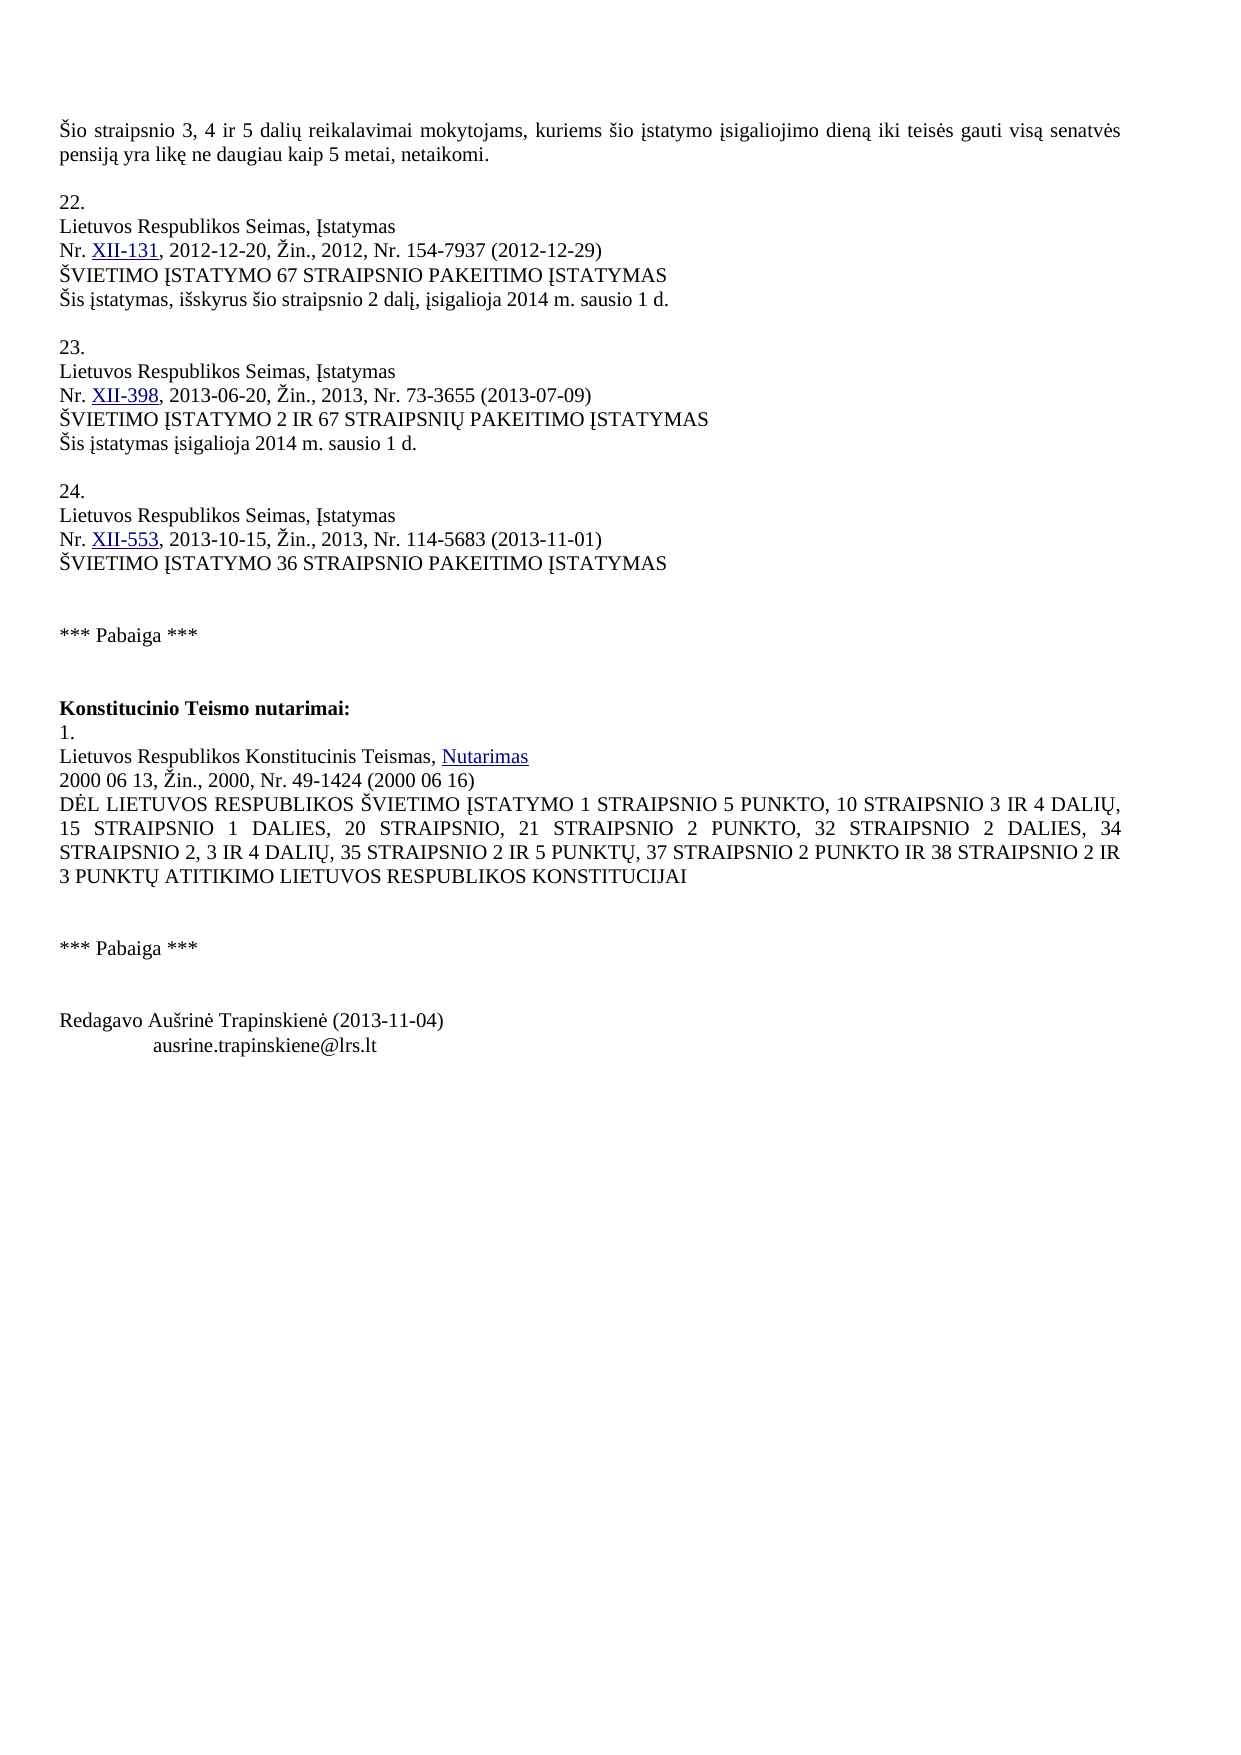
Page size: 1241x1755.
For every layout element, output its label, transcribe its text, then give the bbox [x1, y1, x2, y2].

text ŠVIETIMO ĮSTATYMO 2 IR 67 STRAIPSNIŲ PAKEITIMO ĮSTATYMAS [59, 407, 1122, 431]
text DĖL LIETUVOS RESPUBLIKOS ŠVIETIMO ĮSTATYMO 1 STRAIPSNIO 5 PUNKTO, 10 STRAIPSNIO 3 IR 4 DALIŲ, 15 STRAIPSNIO 1 DALIES, 20 STRAIPSNIO, 21 STRAIPSNIO 2 PUNKTO, 32 STRAIPSNIO 2 DALIES, 34 STRAIPSNIO 2, 3 IR 4 DALIŲ, 35 STRAIPSNIO 2 IR 5 PUNKTŲ, 37 STRAIPSNIO 2 PUNKTO IR 38 STRAIPSNIO 2 IR 3 PUNKTŲ ATITIKIMO LIETUVOS RESPUBLIKOS KONSTITUCIJAI [59, 792, 1122, 888]
text Šio straipsnio 3, 4 ir 5 dalių reikalavimai mokytojams, kuriems šio įstatymo įsigaliojimo dieną iki teisės gauti visą senatvės pensiją yra likę ne daugiau kaip 5 metai, netaikomi. [59, 118, 1122, 166]
text Nr. XII-398, 2013-06-20, Žin., 2013, Nr. 73-3655 (2013-07-09) [59, 383, 1122, 407]
text Lietuvos Respublikos Konstitucinis Teismas, Nutarimas [59, 744, 1122, 768]
text *** Pabaiga *** [59, 623, 1122, 647]
text Šis įstatymas įsigalioja 2014 m. sausio 1 d. [59, 431, 1122, 455]
text Šis įstatymas, išskyrus šio straipsnio 2 dalį, įsigalioja 2014 m. sausio 1 d. [59, 287, 1122, 311]
text Lietuvos Respublikos Seimas, Įstatymas [59, 214, 1122, 238]
text ŠVIETIMO ĮSTATYMO 36 STRAIPSNIO PAKEITIMO ĮSTATYMAS [59, 551, 1122, 575]
text ausrine.trapinskiene@lrs.lt [59, 1032, 1122, 1057]
text 2000 06 13, Žin., 2000, Nr. 49-1424 (2000 06 16) [59, 768, 1122, 792]
text Nr. XII-131, 2012-12-20, Žin., 2012, Nr. 154-7937 (2012-12-29) [59, 238, 1122, 262]
text 1. [59, 720, 1122, 744]
text Redagavo Aušrinė Trapinskienė (2013-11-04) [59, 1008, 1122, 1032]
text Nr. XII-553, 2013-10-15, Žin., 2013, Nr. 114-5683 (2013-11-01) [59, 527, 1122, 551]
text 22. [59, 190, 1122, 214]
text 24. [59, 479, 1122, 503]
text ŠVIETIMO ĮSTATYMO 67 STRAIPSNIO PAKEITIMO ĮSTATYMAS [59, 262, 1122, 287]
text *** Pabaiga *** [59, 936, 1122, 960]
text Lietuvos Respublikos Seimas, Įstatymas [59, 503, 1122, 527]
text Konstitucinio Teismo nutarimai: [59, 696, 1122, 720]
text Lietuvos Respublikos Seimas, Įstatymas [59, 359, 1122, 383]
text 23. [59, 335, 1122, 359]
